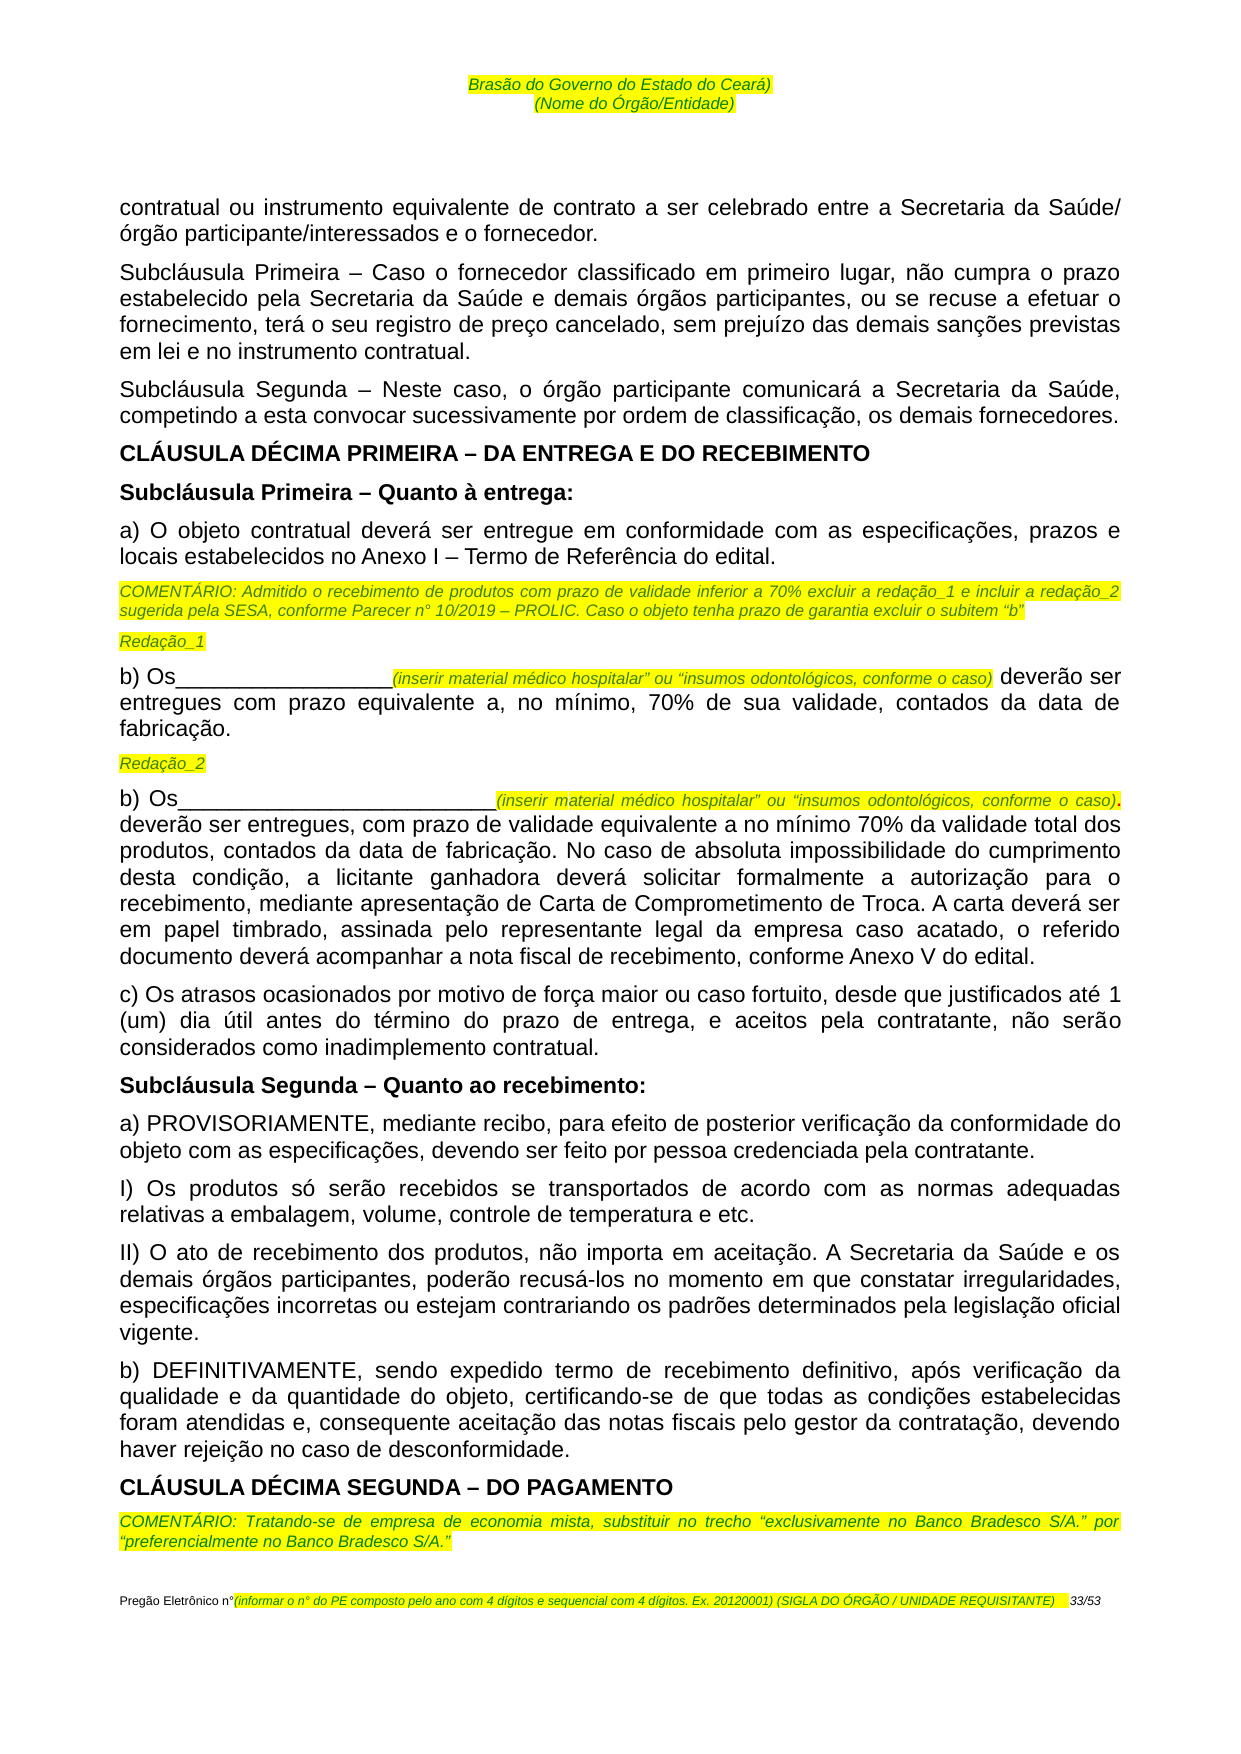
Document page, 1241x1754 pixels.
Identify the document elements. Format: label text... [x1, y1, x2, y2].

text Subcláusula Primeira – Quanto à entrega: [119, 479, 1121, 505]
text CLÁUSULA DÉCIMA PRIMEIRA – DA ENTREGA E DO RECEBIMENTO [119, 440, 1121, 467]
text II) O ato de recebimento dos produtos, não importa em aceitação. A Secretaria da Saúde e os demais órgãos participantes, poderão recusá-los no momento em que constatar irregularidades, especificações incorretas ou estejam contrariando os padrões determinados pela legislação oficial vigente. [119, 1239, 1121, 1345]
text b) Os_________________(inserir material médico hospitalar” ou “insumos odontológicos, conforme o caso) deverão ser entregues com prazo equivalente a, no mínimo, 70% de sua validade, contados da data de fabricação. [119, 663, 1121, 742]
text Subcláusula Segunda – Quanto ao recebimento: [119, 1072, 1121, 1098]
text b) DEFINITIVAMENTE, sendo expedido termo de recebimento definitivo, após verificação da qualidade e da quantidade do objeto, certificando-se de que todas as condições estabelecidas foram atendidas e, consequente aceitação das notas fiscais pelo gestor da contratação, devendo haver rejeição no caso de desconformidade. [119, 1357, 1121, 1462]
text CLÁUSULA DÉCIMA SEGUNDA – DO PAGAMENTO [119, 1474, 1121, 1500]
text Subcláusula Segunda – Neste caso, o órgão participante comunicará a Secretaria da Saúde, competindo a esta convocar sucessivamente por ordem de classificação, os demais fornecedores. [119, 376, 1121, 428]
text Redação_1 [119, 632, 1121, 651]
text Subcláusula Primeira – Caso o fornecedor classificado em primeiro lugar, não cumpra o prazo estabelecido pela Secretaria da Saúde e demais órgãos participantes, ou se recuse a efetuar o fornecimento, terá o seu registro de preço cancelado, sem prejuízo das demais sanções previstas em lei e no instrumento contratual. [119, 258, 1121, 364]
text I) Os produtos só serão recebidos se transportados de acordo com as normas adequadas relativas a embalagem, volume, controle de temperatura e etc. [119, 1175, 1121, 1227]
text b) Os_________________________(inserir material médico hospitalar” ou “insumos odontológicos, conforme o caso). deverão ser entregues, com prazo de validade equivalente a no mínimo 70% da validade total dos produtos, contados da data de fabricação. No caso de absoluta impossibilidade do cumprimento desta condição, a licitante ganhadora deverá solicitar formalmente a autorização para o recebimento, mediante apresentação de Carta de Comprometimento de Troca. A carta deverá ser em papel timbrado, assinada pelo representante legal da empresa caso acatado, o referido documento deverá acompanhar a nota fiscal de recebimento, conforme Anexo V do edital. [119, 785, 1121, 969]
text contratual ou instrumento equivalente de contrato a ser celebrado entre a Secretaria da Saúde/ órgão participante/interessados e o fornecedor. [119, 194, 1121, 247]
text c) Os atrasos ocasionados por motivo de força maior ou caso fortuito, desde que justificados até 1 (um) dia útil antes do término do prazo de entrega, e aceitos pela contratante, não serão considerados como inadimplemento contratual. [119, 981, 1121, 1060]
text a) PROVISORIAMENTE, mediante recibo, para efeito de posterior verificação da conformidade do objeto com as especificações, devendo ser feito por pessoa credenciada pela contratante. [119, 1110, 1121, 1163]
text a) O objeto contratual deverá ser entregue em conformidade com as especificações, prazos e locais estabelecidos no Anexo I – Termo de Referência do edital. [119, 517, 1121, 569]
text Redação_2 [119, 754, 1121, 773]
text COMENTÁRIO: Admitido o recebimento de produtos com prazo de validade inferior a 70% excluir a redação_1 e incluir a redação_2 sugerida pela SESA, conforme Parecer n° 10/2019 – PROLIC. Caso o objeto tenha prazo de garantia excluir o subitem “b” [119, 581, 1121, 620]
text COMENTÁRIO: Tratando-se de empresa de economia mista, substituir no trecho “exclusivamente no Banco Bradesco S/A.” por “preferencialmente no Banco Bradesco S/A.” [119, 1512, 1121, 1551]
